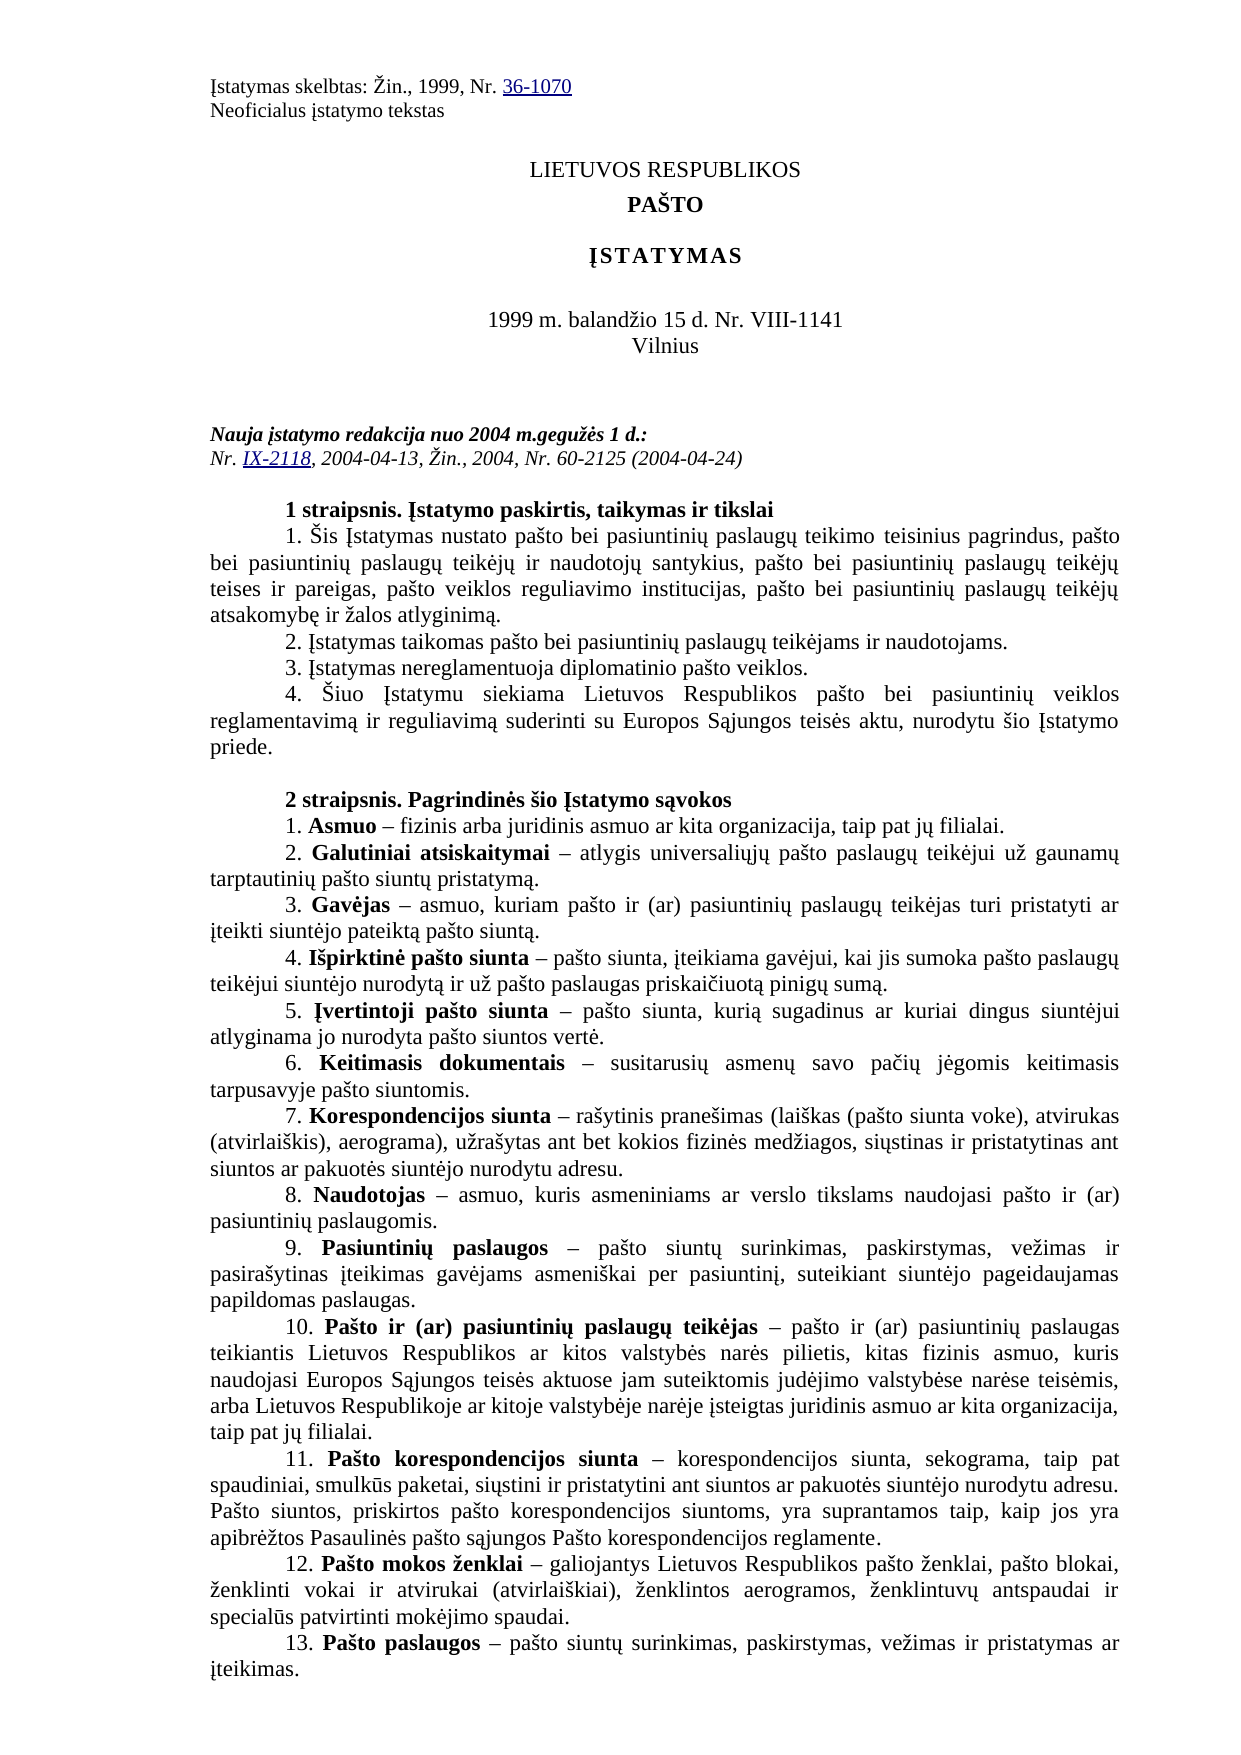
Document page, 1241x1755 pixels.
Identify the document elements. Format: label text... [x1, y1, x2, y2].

text 6. Keitimasis dokumentais – susitarusių asmenų savo pačių jėgomis keitimasis tarpusavyje pašto siuntomis. [210, 1049, 1120, 1102]
text 3. Įstatymas nereglamentuoja diplomatinio pašto veiklos. [210, 654, 1120, 680]
text LIETUVOS RESPUBLIKOS [210, 156, 1120, 183]
text 2. Įstatymas taikomas pašto bei pasiuntinių paslaugų teikėjams ir naudotojams. [210, 628, 1120, 654]
text 1999 m. balandžio 15 d. Nr. VIII-1141 Vilnius [210, 306, 1120, 359]
text Neoficialus įstatymo tekstas [210, 98, 1120, 122]
text 1. Šis Įstatymas nustato pašto bei pasiuntinių paslaugų teikimo teisinius pagrindus, pašto bei pasiuntinių paslaugų teikėjų ir naudotojų santykius, pašto bei pasiuntinių paslaugų teikėjų teises ir pareigas, pašto veiklos reguliavimo institucijas, pašto bei pasiuntinių paslaugų teikėjų atsakomybę ir žalos atlyginimą. [210, 522, 1120, 628]
text PAŠTO [210, 191, 1120, 217]
text 11. Pašto korespondencijos siunta – korespondencijos siunta, sekograma, taip pat spaudiniai, smulkūs paketai, siųstini ir pristatytini ant siuntos ar pakuotės siuntėjo nurodytu adresu. Pašto siuntos, priskirtos pašto korespondencijos siuntoms, yra suprantamos taip, kaip jos yra apibrėžtos Pasaulinės pašto sąjungos Pašto korespondencijos reglamente. [210, 1445, 1120, 1550]
text 2. Galutiniai atsiskaitymai – atlygis universaliųjų pašto paslaugų teikėjui už gaunamų tarptautinių pašto siuntų pristatymą. [210, 838, 1120, 891]
text Įstatymas skelbtas: Žin., 1999, Nr. 36-1070 [210, 73, 1120, 98]
text 1 straipsnis. Įstatymo paskirtis, taikymas ir tikslai [210, 496, 1120, 522]
text 4. Išpirktinė pašto siunta – pašto siunta, įteikiama gavėjui, kai jis sumoka pašto paslaugų teikėjui siuntėjo nurodytą ir už pašto paslaugas priskaičiuotą pinigų sumą. [210, 944, 1120, 997]
text 3. Gavėjas – asmuo, kuriam pašto ir (ar) pasiuntinių paslaugų teikėjas turi pristatyti ar įteikti siuntėjo pateiktą pašto siuntą. [210, 891, 1120, 944]
text ĮSTATYMAS [210, 242, 1120, 269]
text 12. Pašto mokos ženklai – galiojantys Lietuvos Respublikos pašto ženklai, pašto blokai, ženklinti vokai ir atvirukai (atvirlaiškiai), ženklintos aerogramos, ženklintuvų antspaudai ir specialūs patvirtinti mokėjimo spaudai. [210, 1550, 1120, 1629]
text 13. Pašto paslaugos – pašto siuntų surinkimas, paskirstymas, vežimas ir pristatymas ar įteikimas. [210, 1629, 1120, 1682]
text 4. Šiuo Įstatymu siekiama Lietuvos Respublikos pašto bei pasiuntinių veiklos reglamentavimą ir reguliavimą suderinti su Europos Sąjungos teisės aktu, nurodytu šio Įstatymo priede. [210, 680, 1120, 759]
text 9. Pasiuntinių paslaugos – pašto siuntų surinkimas, paskirstymas, vežimas ir pasirašytinas įteikimas gavėjams asmeniškai per pasiuntinį, suteikiant siuntėjo pageidaujamas papildomas paslaugas. [210, 1234, 1120, 1313]
text 1. Asmuo – fizinis arba juridinis asmuo ar kita organizacija, taip pat jų filialai. [210, 812, 1120, 838]
text 10. Pašto ir (ar) pasiuntinių paslaugų teikėjas – pašto ir (ar) pasiuntinių paslaugas teikiantis Lietuvos Respublikos ar kitos valstybės narės pilietis, kitas fizinis asmuo, kuris naudojasi Europos Sąjungos teisės aktuose jam suteiktomis judėjimo valstybėse narėse teisėmis, arba Lietuvos Respublikoje ar kitoje valstybėje narėje įsteigtas juridinis asmuo ar kita organizacija, taip pat jų filialai. [210, 1313, 1120, 1445]
text Nauja įstatymo redakcija nuo 2004 m.gegužės 1 d.: [210, 421, 1120, 446]
text 5. Įvertintoji pašto siunta – pašto siunta, kurią sugadinus ar kuriai dingus siuntėjui atlyginama jo nurodyta pašto siuntos vertė. [210, 997, 1120, 1049]
text Nr. IX-2118, 2004-04-13, Žin., 2004, Nr. 60-2125 (2004-04-24) [210, 446, 1120, 469]
text 7. Korespondencijos siunta – rašytinis pranešimas (laiškas (pašto siunta voke), atvirukas (atvirlaiškis), aerograma), užrašytas ant bet kokios fizinės medžiagos, siųstinas ir pristatytinas ant siuntos ar pakuotės siuntėjo nurodytu adresu. [210, 1102, 1120, 1181]
text 8. Naudotojas – asmuo, kuris asmeniniams ar verslo tikslams naudojasi pašto ir (ar) pasiuntinių paslaugomis. [210, 1181, 1120, 1234]
text 2 straipsnis. Pagrindinės šio Įstatymo sąvokos [210, 786, 1120, 812]
